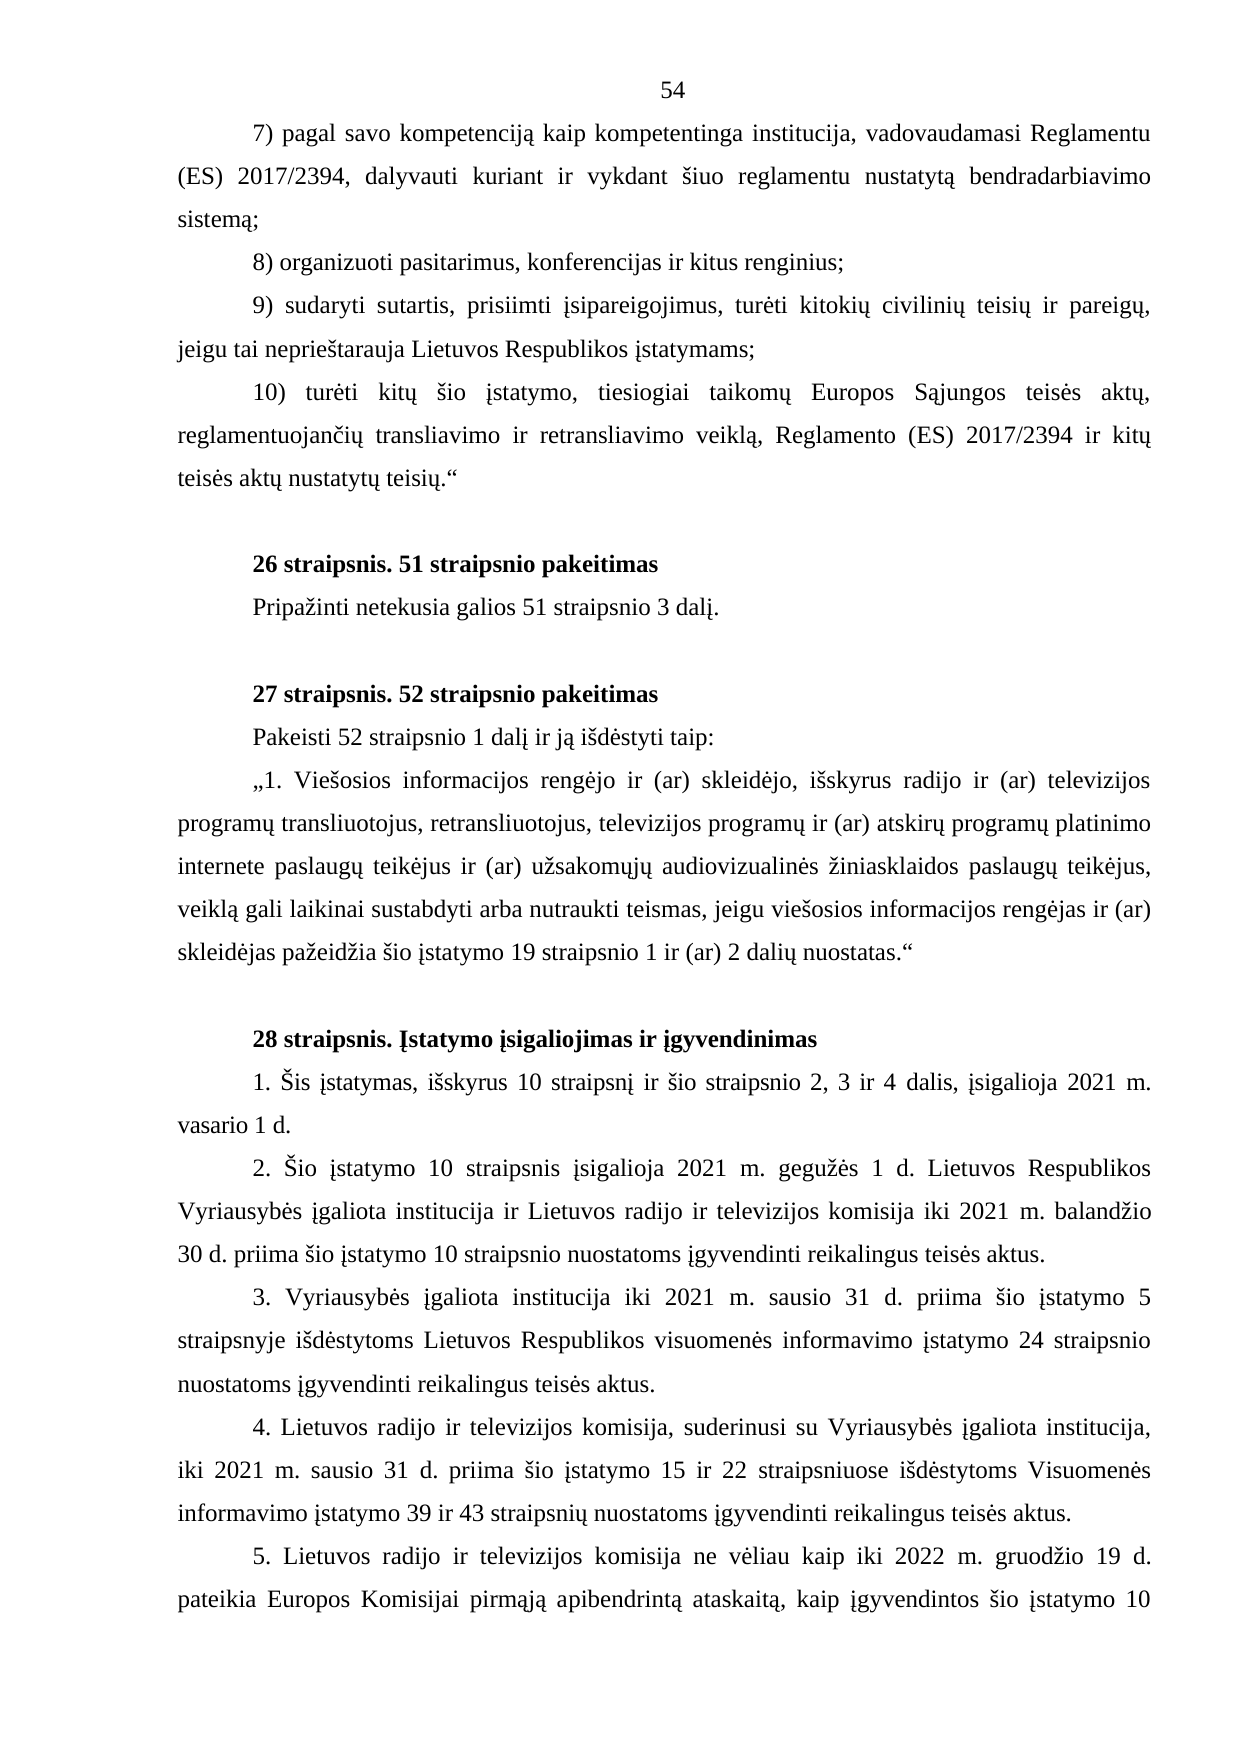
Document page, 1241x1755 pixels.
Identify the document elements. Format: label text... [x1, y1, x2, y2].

text „1. Viešosios informacijos rengėjo ir (ar) skleidėjo, išskyrus radijo ir (ar) televizijos programų transliuotojus, retransliuotojus, televizijos programų ir (ar) atskirų programų platinimo internete paslaugų teikėjus ir (ar) užsakomųjų audiovizualinės žiniasklaidos paslaugų teikėjus, veiklą gali laikinai sustabdyti arba nutraukti teismas, jeigu viešosios informacijos rengėjas ir (ar) skleidėjas pažeidžia šio įstatymo 19 straipsnio 1 ir (ar) 2 dalių nuostatas.“ [177, 765, 1152, 966]
text 1. Šis įstatymas, išskyrus 10 straipsnį ir šio straipsnio 2, 3 ir 4 dalis, įsigalioja 2021 m. vasario 1 d. [177, 1067, 1152, 1139]
text 2. Šio įstatymo 10 straipsnis įsigalioja 2021 m. gegužės 1 d. Lietuvos Respublikos Vyriausybės įgaliota institucija ir Lietuvos radijo ir televizijos komisija iki 2021 m. balandžio 30 d. priima šio įstatymo 10 straipsnio nuostatoms įgyvendinti reikalingus teisės aktus. [177, 1153, 1152, 1268]
text 26 straipsnis. 51 straipsnio pakeitimas [177, 549, 1152, 578]
text 5. Lietuvos radijo ir televizijos komisija ne vėliau kaip iki 2022 m. gruodžio 19 d. pateikia Europos Komisijai pirmąją apibendrintą ataskaitą, kaip įgyvendintos šio įstatymo 10 [177, 1541, 1152, 1613]
text 8) organizuoti pasitarimus, konferencijas ir kitus renginius; [177, 247, 1152, 276]
text 28 straipsnis. Įstatymo įsigaliojimas ir įgyvendinimas [177, 1024, 1152, 1052]
text Pripažinti netekusia galios 51 straipsnio 3 dalį. [177, 592, 1152, 621]
text 3. Vyriausybės įgaliota institucija iki 2021 m. sausio 31 d. priima šio įstatymo 5 straipsnyje išdėstytoms Lietuvos Respublikos visuomenės informavimo įstatymo 24 straipsnio nuostatoms įgyvendinti reikalingus teisės aktus. [177, 1282, 1152, 1397]
text Pakeisti 52 straipsnio 1 dalį ir ją išdėstyti taip: [177, 722, 1152, 751]
text 10) turėti kitų šio įstatymo, tiesiogiai taikomų Europos Sąjungos teisės aktų, reglamentuojančių transliavimo ir retransliavimo veiklą, Reglamento (ES) 2017/2394 ir kitų teisės aktų nustatytų teisių.“ [177, 377, 1152, 492]
text 27 straipsnis. 52 straipsnio pakeitimas [177, 679, 1152, 707]
text 7) pagal savo kompetenciją kaip kompetentinga institucija, vadovaudamasi Reglamentu (ES) 2017/2394, dalyvauti kuriant ir vykdant šiuo reglamentu nustatytą bendradarbiavimo sistemą; [177, 118, 1152, 233]
text 9) sudaryti sutartis, prisiimti įsipareigojimus, turėti kitokių civilinių teisių ir pareigų, jeigu tai neprieštarauja Lietuvos Respublikos įstatymams; [177, 291, 1152, 362]
text 4. Lietuvos radijo ir televizijos komisija, suderinusi su Vyriausybės įgaliota institucija, iki 2021 m. sausio 31 d. priima šio įstatymo 15 ir 22 straipsniuose išdėstytoms Visuomenės informavimo įstatymo 39 ir 43 straipsnių nuostatoms įgyvendinti reikalingus teisės aktus. [177, 1412, 1152, 1527]
